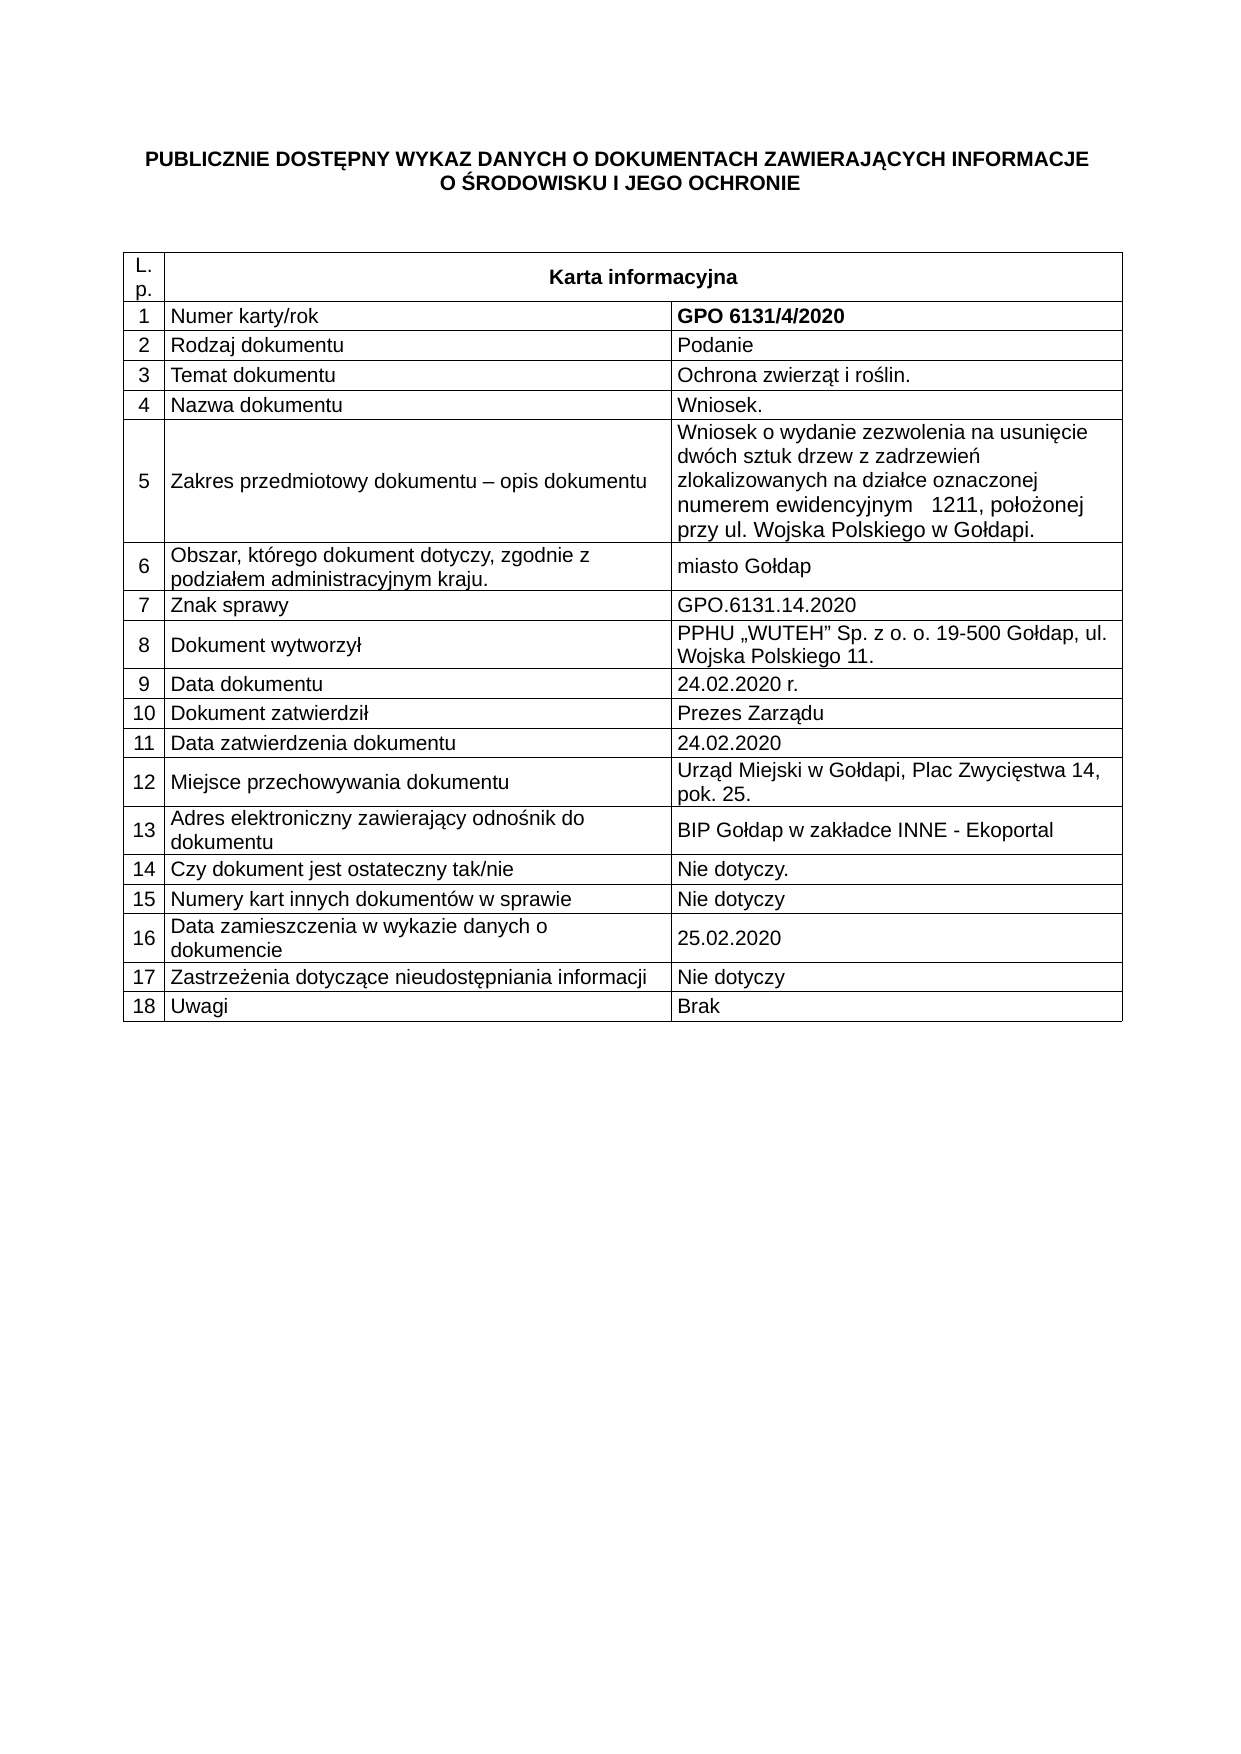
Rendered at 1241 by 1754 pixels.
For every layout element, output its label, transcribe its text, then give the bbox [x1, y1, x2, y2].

table_cell Data dokumentu [165, 669, 671, 698]
table_cell Miejsce przechowywania dokumentu [165, 758, 671, 806]
table_cell 3 [124, 361, 164, 389]
table_cell PPHU „WUTEH” Sp. z o. o. 19-500 Gołdap, ul. Wojska Polskiego 11. [672, 621, 1122, 668]
table_cell GPO.6131.14.2020 [672, 591, 1122, 620]
table_cell 11 [124, 729, 164, 757]
table_cell 5 [124, 420, 164, 542]
table_cell Czy dokument jest ostateczny tak/nie [165, 855, 671, 883]
table_cell 6 [124, 543, 164, 590]
table_cell 14 [124, 855, 164, 883]
table_cell Brak [672, 992, 1122, 1021]
table_cell 18 [124, 992, 164, 1021]
table_cell 16 [124, 914, 164, 962]
table_cell Data zatwierdzenia dokumentu [165, 729, 671, 757]
table_cell Prezes Zarządu [672, 699, 1122, 727]
table_cell 12 [124, 758, 164, 806]
table_header L. p. [124, 253, 164, 301]
table_cell Podanie [672, 331, 1122, 360]
table_cell 7 [124, 591, 164, 620]
table_cell 1 [124, 302, 164, 330]
table_cell Uwagi [165, 992, 671, 1021]
table_cell miasto Gołdap [672, 543, 1122, 590]
table_header Karta informacyjna [165, 253, 1122, 301]
text PUBLICZNIE DOSTĘPNY WYKAZ DANYCH O DOKUMENTACH ZAWIERAJĄCYCH INFORMACJE O ŚRODOWISKU I JEGO OCHRONIE [118, 147, 1122, 195]
table_cell 9 [124, 669, 164, 698]
table_cell Nie dotyczy [672, 963, 1122, 991]
table_cell 8 [124, 621, 164, 668]
table_cell Nie dotyczy. [672, 855, 1122, 883]
table_cell 24.02.2020 r. [672, 669, 1122, 698]
table_cell Numery kart innych dokumentów w sprawie [165, 885, 671, 913]
table_cell Znak sprawy [165, 591, 671, 620]
table_cell Temat dokumentu [165, 361, 671, 389]
table_cell Dokument zatwierdził [165, 699, 671, 727]
table_cell Zastrzeżenia dotyczące nieudostępniania informacji [165, 963, 671, 991]
table_cell Wniosek o wydanie zezwolenia na usunięcie dwóch sztuk drzew z zadrzewień zlokalizowanych na działce oznaczonej numerem ewidencyjnym 1211, położonej przy ul. Wojska Polskiego w Gołdapi. [672, 420, 1122, 542]
table_cell 2 [124, 331, 164, 360]
table_cell Adres elektroniczny zawierający odnośnik do dokumentu [165, 807, 671, 854]
table_cell 24.02.2020 [672, 729, 1122, 757]
table_cell GPO 6131/4/2020 [672, 302, 1122, 330]
table_cell Data zamieszczenia w wykazie danych o dokumencie [165, 914, 671, 962]
table_cell Wniosek. [672, 391, 1122, 419]
table_cell 25.02.2020 [672, 914, 1122, 962]
table_cell 15 [124, 885, 164, 913]
table_cell Nazwa dokumentu [165, 391, 671, 419]
table_cell Rodzaj dokumentu [165, 331, 671, 360]
table_cell 17 [124, 963, 164, 991]
table_cell 10 [124, 699, 164, 727]
table_cell 4 [124, 391, 164, 419]
table_cell BIP Gołdap w zakładce INNE - Ekoportal [672, 807, 1122, 854]
table_cell Dokument wytworzył [165, 621, 671, 668]
table_cell Numer karty/rok [165, 302, 671, 330]
table_cell Nie dotyczy [672, 885, 1122, 913]
table_cell Ochrona zwierząt i roślin. [672, 361, 1122, 389]
table_cell Urząd Miejski w Gołdapi, Plac Zwycięstwa 14, pok. 25. [672, 758, 1122, 806]
table_cell 13 [124, 807, 164, 854]
table_cell Obszar, którego dokument dotyczy, zgodnie z podziałem administracyjnym kraju. [165, 543, 671, 590]
table_cell Zakres przedmiotowy dokumentu – opis dokumentu [165, 420, 671, 542]
